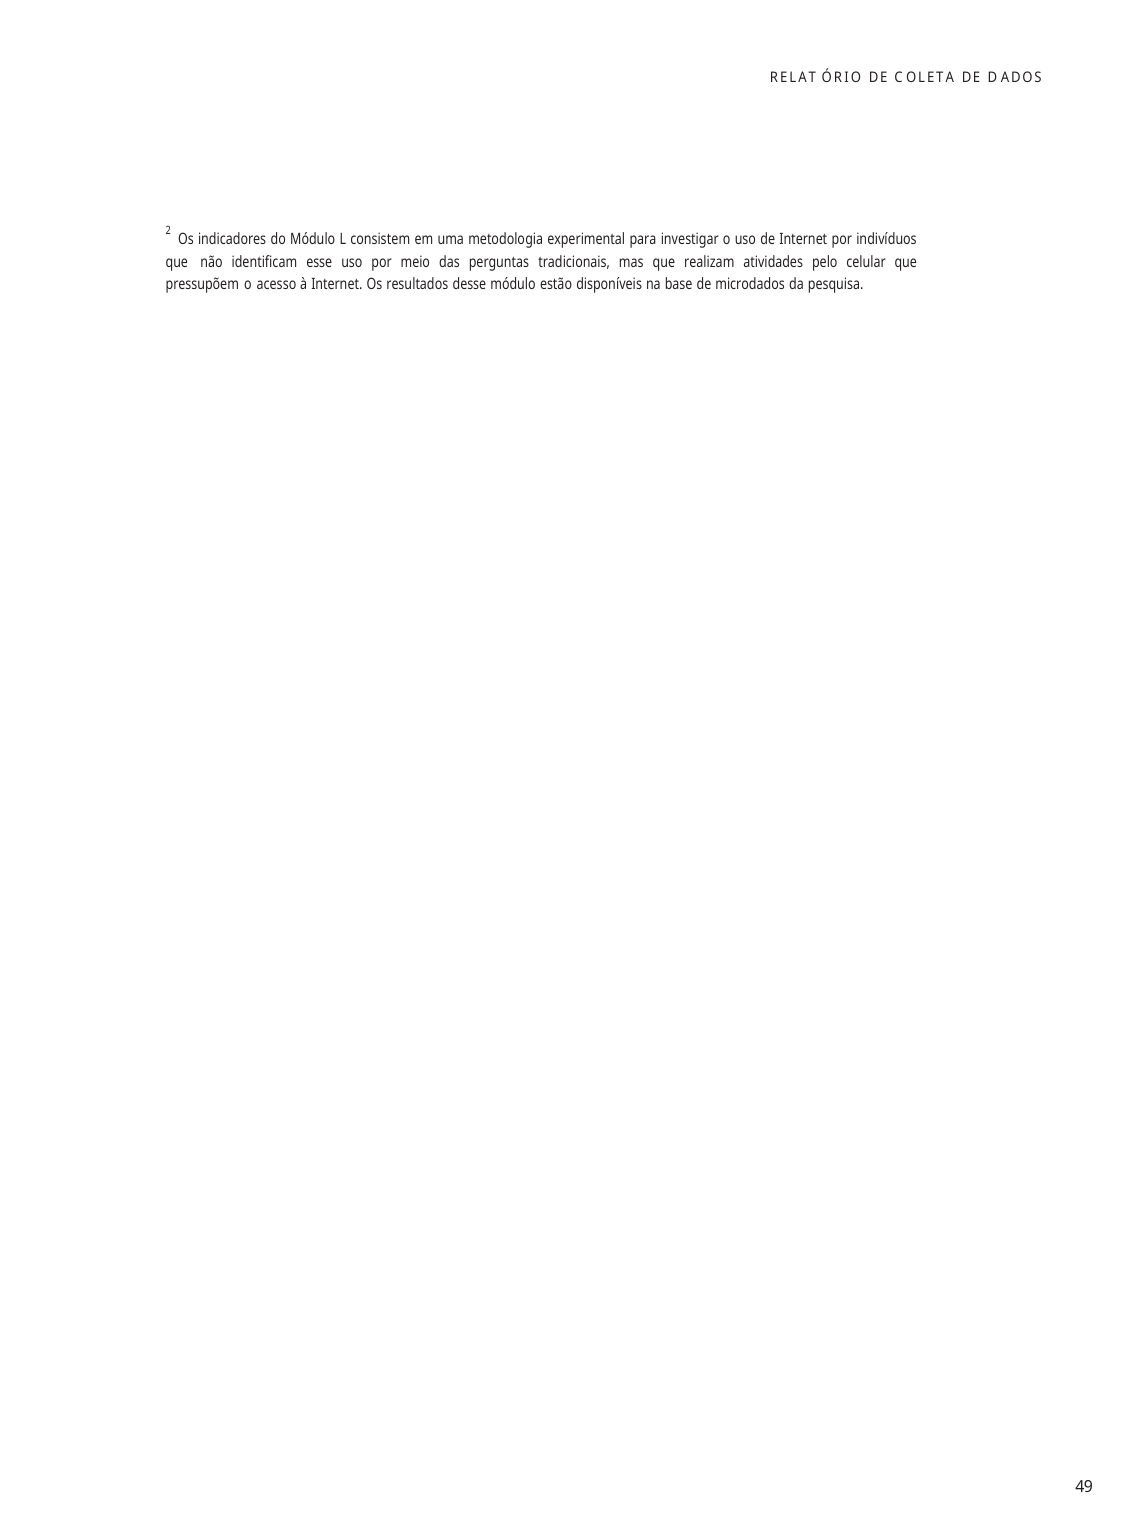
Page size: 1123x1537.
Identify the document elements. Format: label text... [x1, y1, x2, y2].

text 2 Os indicadores do Módulo L consistem em uma metodologia experimental para investigar o uso de Internet por indivíduos que não identificam esse uso por meio das perguntas tradicionais, mas que realizam atividades pelo celular que pressupõem o acesso à Internet. Os resultados desse módulo estão disponíveis na base de microdados da pesquisa. [165, 222, 917, 294]
